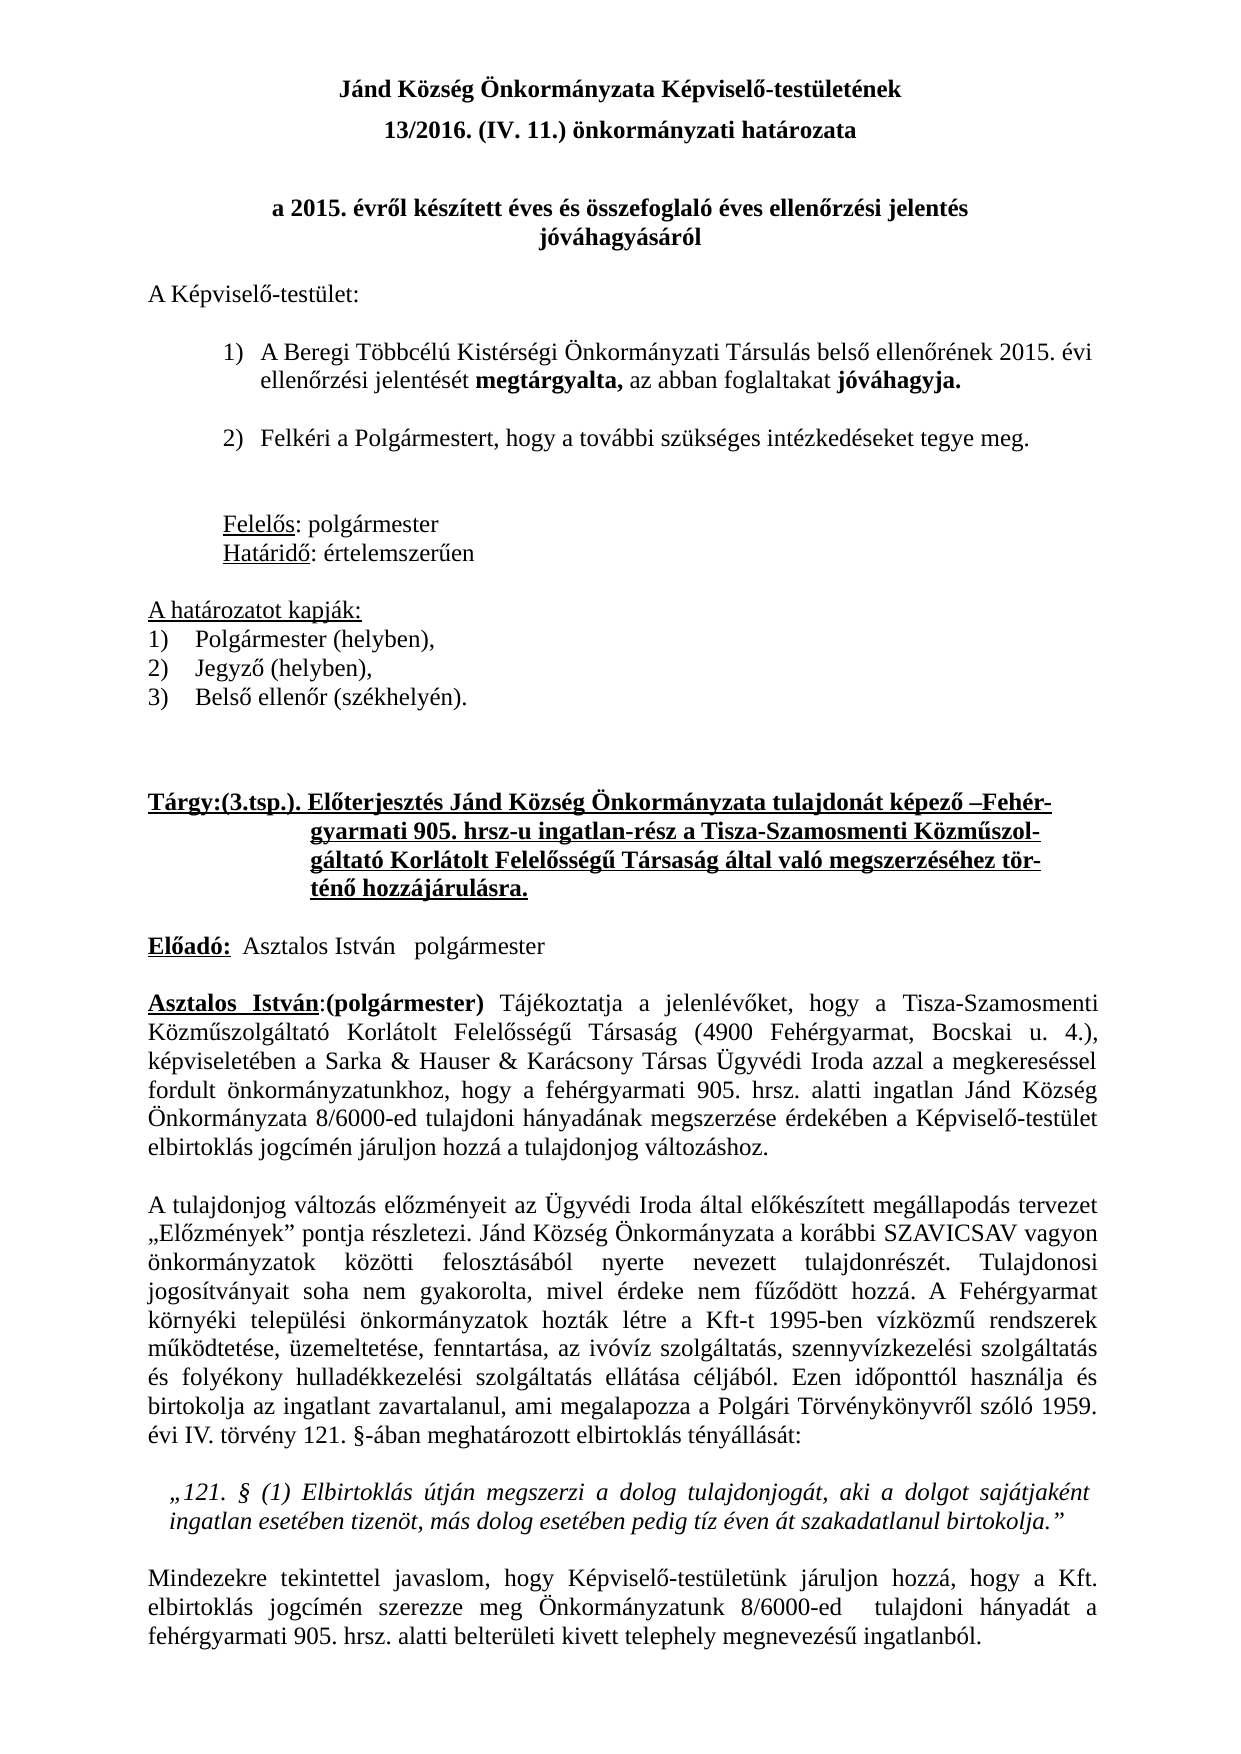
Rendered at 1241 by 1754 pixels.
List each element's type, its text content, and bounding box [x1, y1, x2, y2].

text ténő hozzájárulásra. [148, 873, 1093, 902]
text gáltató Korlátolt Felelősségű Társaság által való megszerzéséhez tör- [148, 845, 1093, 873]
list Felkéri a Polgármestert, hogy a további szükséges intézkedéseket tegye meg. [223, 423, 1093, 452]
text Tárgy:(3.tsp.). Előterjesztés Jánd Község Önkormányzata tulajdonát képező –Fehér- [148, 787, 1093, 816]
text gyarmati 905. hrsz-u ingatlan-rész a Tisza-Szamosmenti Közműszol- [148, 816, 1093, 845]
text Jánd Község Önkormányzata Képviselő-testületének [148, 74, 1093, 102]
text A határozatot kapják: [148, 595, 1080, 624]
list Belső ellenőr (székhelyén). [148, 682, 1080, 710]
text A tulajdonjog változás előzményeit az Ügyvédi Iroda által előkészített megállapodás tervezet „Előzmények” pontja részletezi. Jánd Község Önkormányzata a korábbi SZAVICSAV vagyon önkormányzatok közötti felosztásából nyerte nevezett tulajdonrészét. Tulajdonosi jogosítványait soha nem gyakorolta, mivel érdeke nem fűződött hozzá. A Fehérgyarmat környéki települési önkormányzatok hozták létre a Kft-t 1995-ben vízközmű rendszerek működtetése, üzemeltetése, fenntartása, az ivóvíz szolgáltatás, szennyvízkezelési szolgáltatás és folyékony hulladékkezelési szolgáltatás ellátása céljából. Ezen időponttól használja és birtokolja az ingatlant zavartalanul, ami megalapozza a Polgári Törvénykönyvről szóló 1959. évi IV. törvény 121. §-ában meghatározott elbirtoklás tényállását: [148, 1190, 1098, 1448]
text A Képviselő-testület: [148, 279, 1093, 308]
list A Beregi Többcélú Kistérségi Önkormányzati Társulás belső ellenőrének 2015. évi ellenőrzési jelentését megtárgyalta, az abban foglaltakat jóváhagyja. [223, 337, 1093, 394]
text Előadó: Asztalos István polgármester [148, 931, 1093, 960]
text Határidő: értelemszerűen [148, 538, 1093, 567]
text 13/2016. (IV. 11.) önkormányzati határozata [148, 115, 1093, 144]
text Felelős: polgármester [148, 509, 1093, 538]
list Polgármester (helyben), [148, 624, 1080, 653]
text Mindezekre tekintettel javaslom, hogy Képviselő-testületünk járuljon hozzá, hogy a Kft. elbirtoklás jogcímén szerezze meg Önkormányzatunk 8/6000-ed tulajdoni hányadát a fehérgyarmati 905. hrsz. alatti belterületi kivett telephely megnevezésű ingatlanból. [148, 1563, 1098, 1650]
text a 2015. évről készített éves és összefoglaló éves ellenőrzési jelentés [148, 193, 1093, 222]
text jóváhagyásáról [148, 222, 1093, 250]
text Asztalos István:(polgármester) Tájékoztatja a jelenlévőket, hogy a Tisza-Szamosmenti Közműszolgáltató Korlátolt Felelősségű Társaság (4900 Fehérgyarmat, Bocskai u. 4.), képviseletében a Sarka & Hauser & Karácsony Társas Ügyvédi Iroda azzal a megkereséssel fordult önkormányzatunkhoz, hogy a fehérgyarmati 905. hrsz. alatti ingatlan Jánd Község Önkormányzata 8/6000-ed tulajdoni hányadának megszerzése érdekében a Képviselő-testület elbirtoklás jogcímén járuljon hozzá a tulajdonjog változáshoz. [148, 988, 1098, 1161]
list Jegyző (helyben), [148, 653, 1080, 682]
text „121. § (1) Elbirtoklás útján megszerzi a dolog tulajdonjogát, aki a dolgot sajátjaként ingatlan esetében tizenöt, más dolog esetében pedig tíz éven át szakadatlanul birtokolja.” [169, 1477, 1093, 1535]
